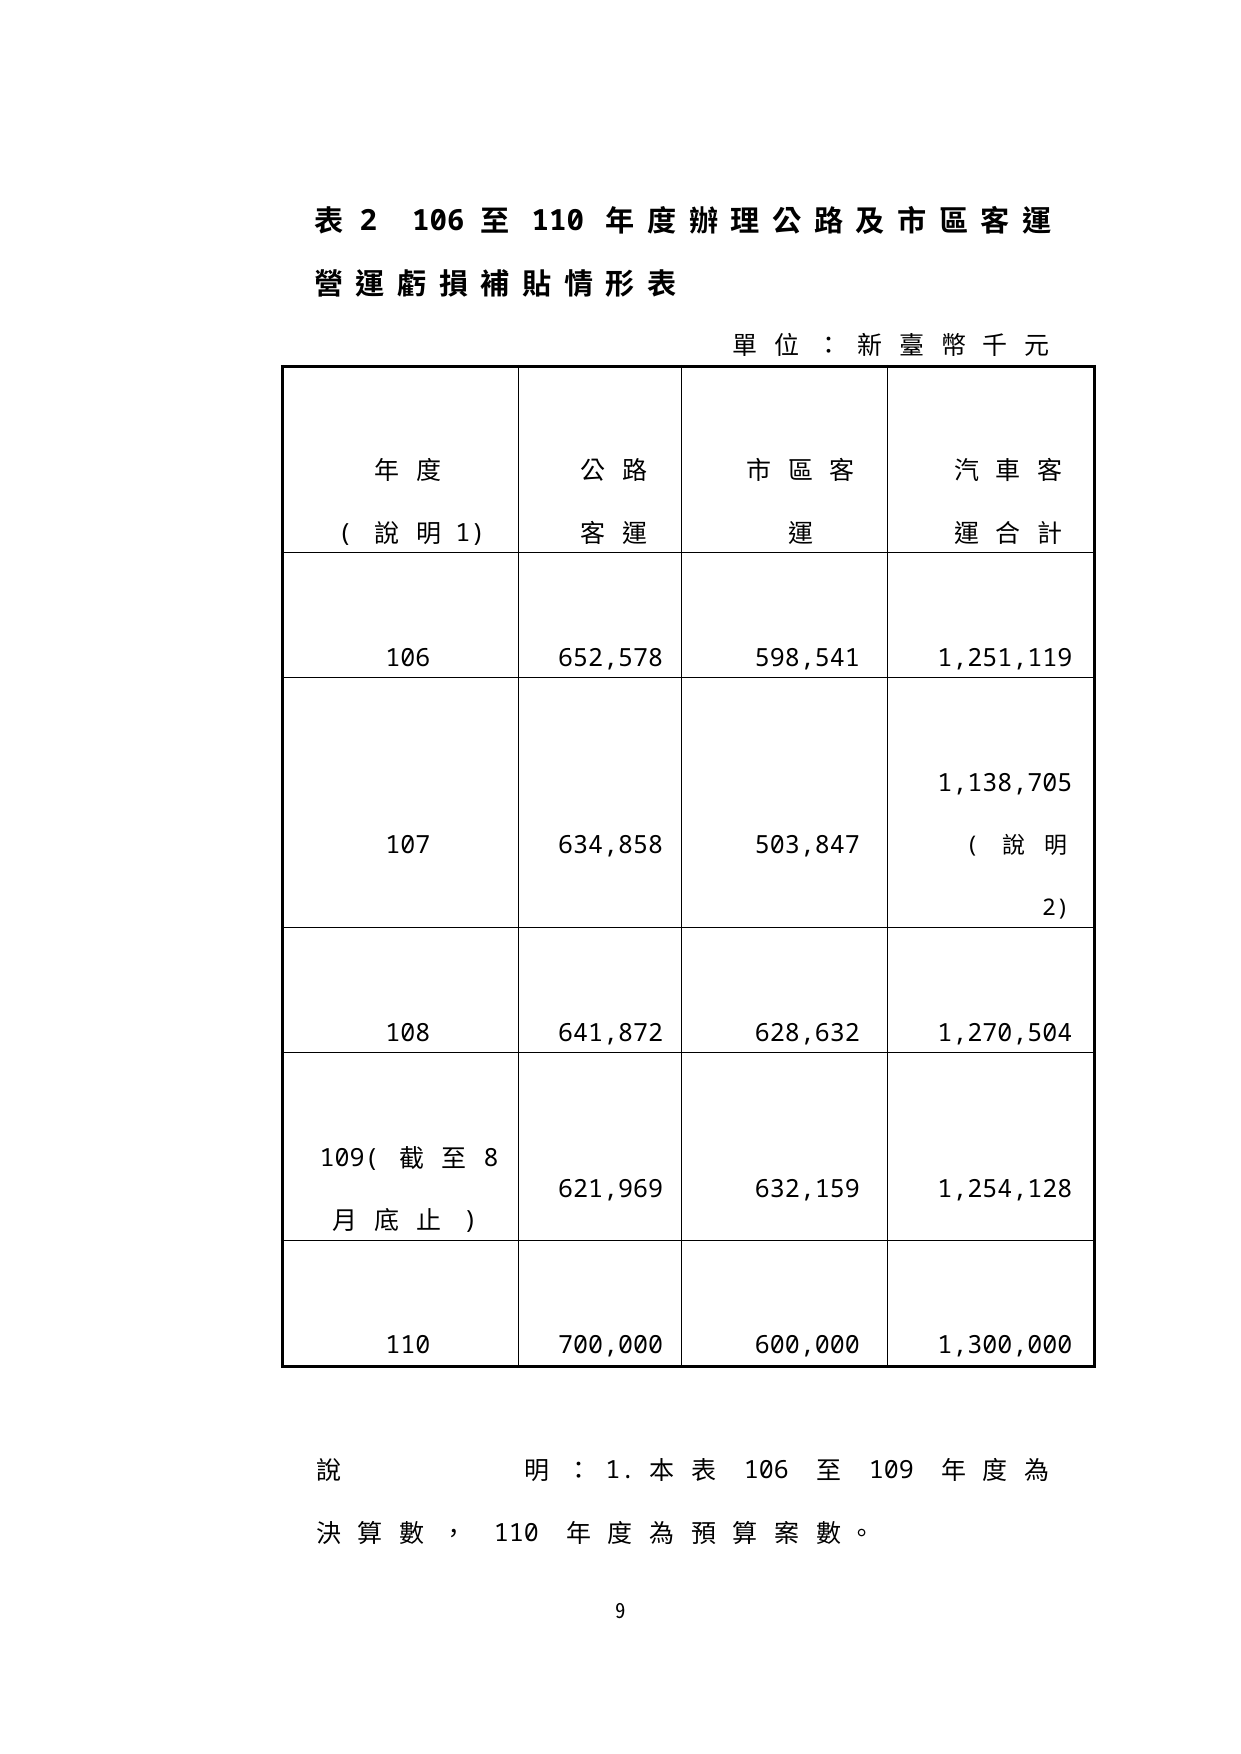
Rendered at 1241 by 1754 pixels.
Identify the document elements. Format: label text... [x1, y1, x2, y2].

table_cell 1,251,119 [888, 553, 1093, 677]
table_cell 600,000 [682, 1241, 887, 1365]
table_cell 641,872 [519, 928, 681, 1052]
table_header 汽車客運合計 [888, 368, 1093, 552]
table_header 市區客運 [682, 368, 887, 552]
table_cell 109(截至8月底止) [284, 1053, 518, 1240]
table_cell 108 [284, 928, 518, 1052]
table_cell 110 [284, 1241, 518, 1365]
table_header 公路客運 [519, 368, 681, 552]
table_cell 1,138,705 (說明2) [888, 678, 1093, 927]
table_cell 1,254,128 [888, 1053, 1093, 1240]
table_cell 621,969 [519, 1053, 681, 1240]
table_cell 503,847 [682, 678, 887, 927]
table_cell 634,858 [519, 678, 681, 927]
table_cell 106 [284, 553, 518, 677]
table_cell 628,632 [682, 928, 887, 1052]
table_cell 700,000 [519, 1241, 681, 1365]
table_cell 632,159 [682, 1053, 887, 1240]
table_cell 107 [284, 678, 518, 927]
table_cell 1,300,000 [888, 1241, 1093, 1365]
text 單位：新臺幣千元 [183, 302, 1058, 365]
text 說 明：1.本表106至109年度為決算數，110年度為預算案數。 [271, 1427, 1058, 1552]
table_cell 1,270,504 [888, 928, 1093, 1052]
table_header 年度 (說明1) [284, 368, 518, 552]
table_cell 652,578 [519, 553, 681, 677]
table_cell 598,541 [682, 553, 887, 677]
text 表2 106至110年度辦理公路及市區客運營運虧損補貼情形表 [271, 177, 1058, 302]
